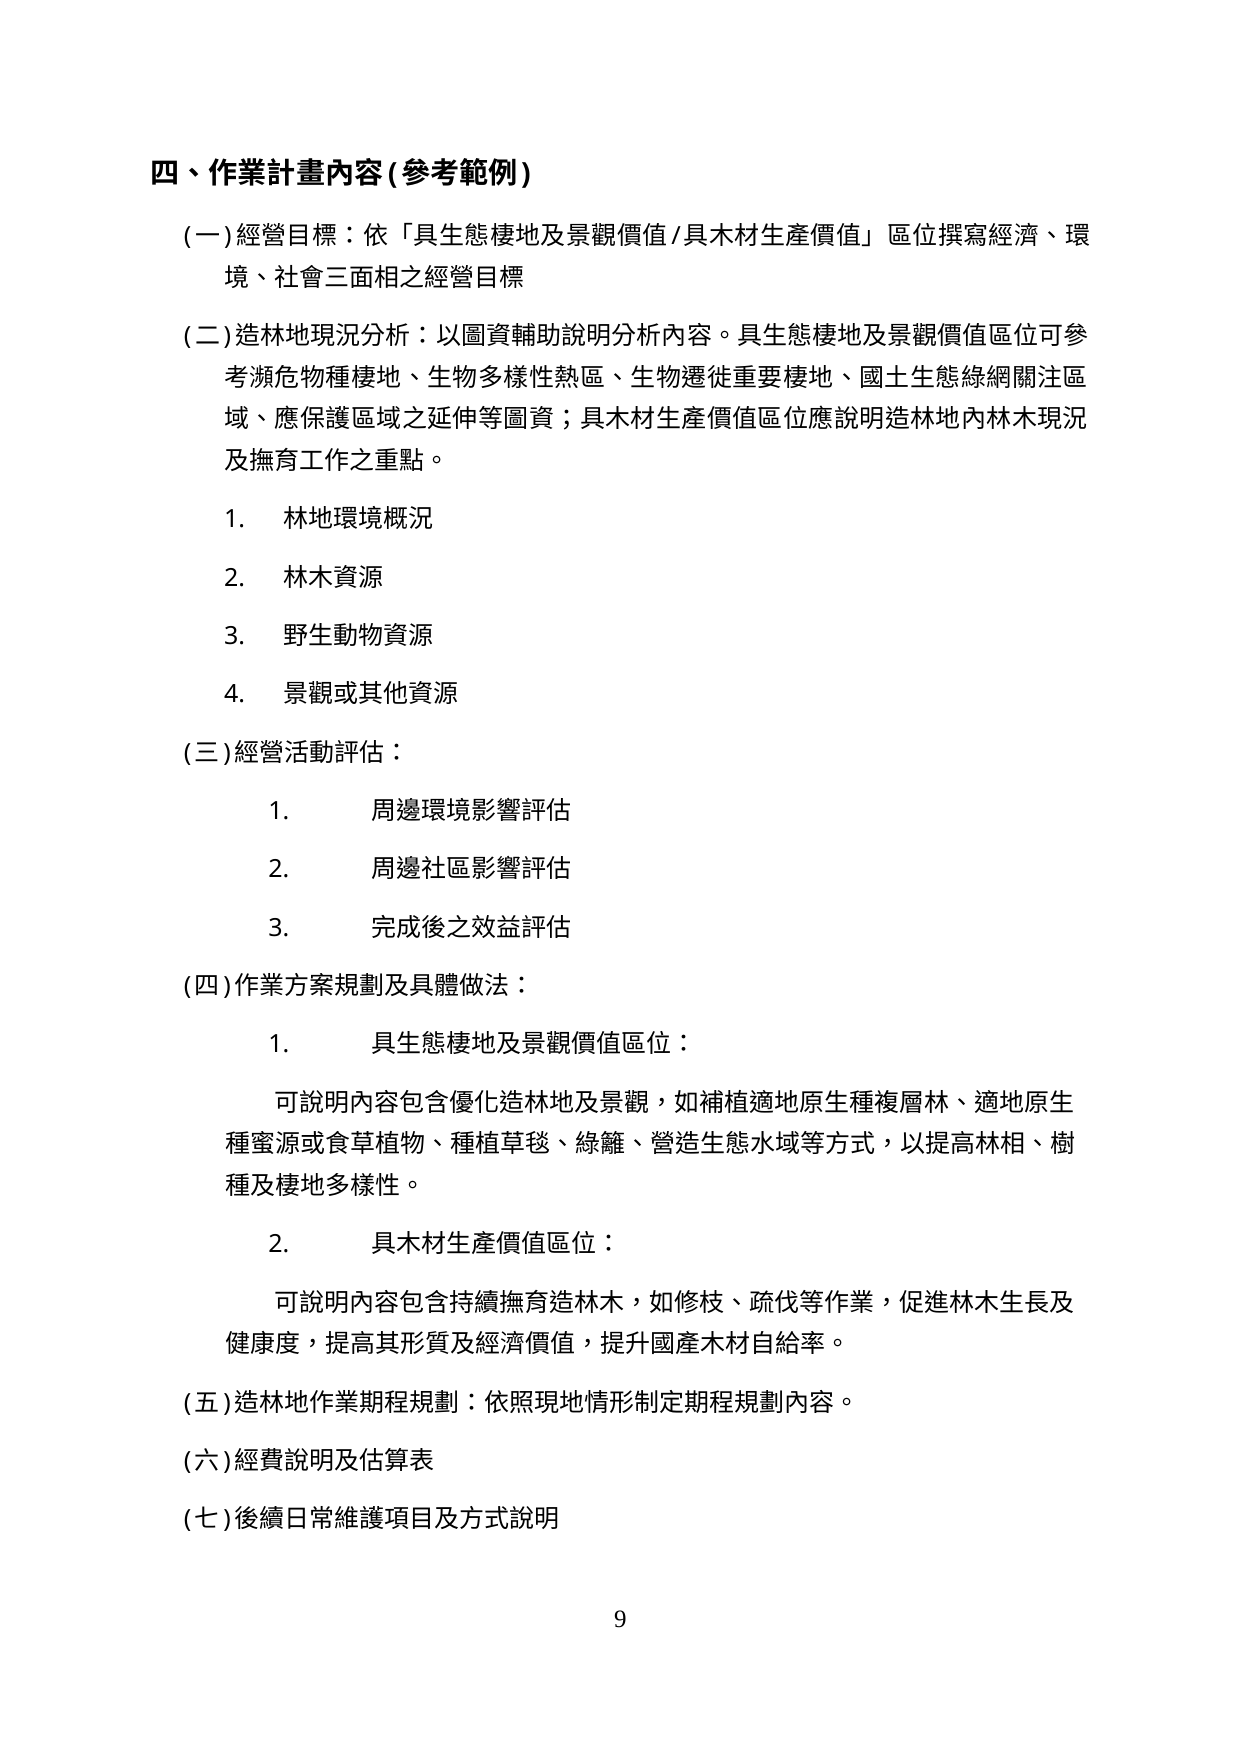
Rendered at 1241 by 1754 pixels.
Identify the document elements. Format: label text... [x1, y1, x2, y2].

text (三)經營活動評估： [179, 732, 1090, 768]
text (二)造林地現況分析：以圖資輔助說明分析內容。具生態棲地及景觀價值區位可參考瀕危物種棲地、生物多樣性熱區、生物遷徙重要棲地、國土生態綠網關注區域、應保護區域之延伸等圖資；具木材生產價值區位應說明造林地內林木現況及撫育工作之重點。 [179, 315, 1090, 477]
list 野生動物資源 [224, 615, 1090, 652]
text 可說明內容包含優化造林地及景觀，如補植適地原生種複層林、適地原生種蜜源或食草植物、種植草毯、綠籬、營造生態水域等方式，以提高林相、樹種及棲地多樣性。 [225, 1082, 1090, 1202]
text (五)造林地作業期程規劃：依照現地情形制定期程規劃內容。 [179, 1382, 1090, 1418]
text (一)經營目標：依「具生態棲地及景觀價值/具木材生產價值」區位撰寫經濟、環境、社會三面相之經營目標 [179, 215, 1090, 293]
text (七)後續日常維護項目及方式說明 [179, 1499, 1090, 1535]
list 林地環境概況 [224, 499, 1090, 535]
list 周邊社區影響評估 [268, 849, 1090, 885]
text (四)作業方案規劃及具體做法： [179, 965, 1090, 1002]
list 景觀或其他資源 [224, 674, 1090, 710]
text 可說明內容包含持續撫育造林木，如修枝、疏伐等作業，促進林木生長及健康度，提高其形質及經濟價值，提升國產木材自給率。 [225, 1282, 1090, 1360]
list 具生態棲地及景觀價值區位： [268, 1024, 1090, 1060]
list 周邊環境影響評估 [268, 790, 1090, 827]
list 完成後之效益評估 [268, 907, 1090, 943]
text 四、作業計畫內容(參考範例) [150, 150, 1090, 192]
text (六)經費說明及估算表 [179, 1440, 1090, 1477]
list 具木材生產價值區位： [268, 1224, 1090, 1260]
list 林木資源 [224, 557, 1090, 593]
